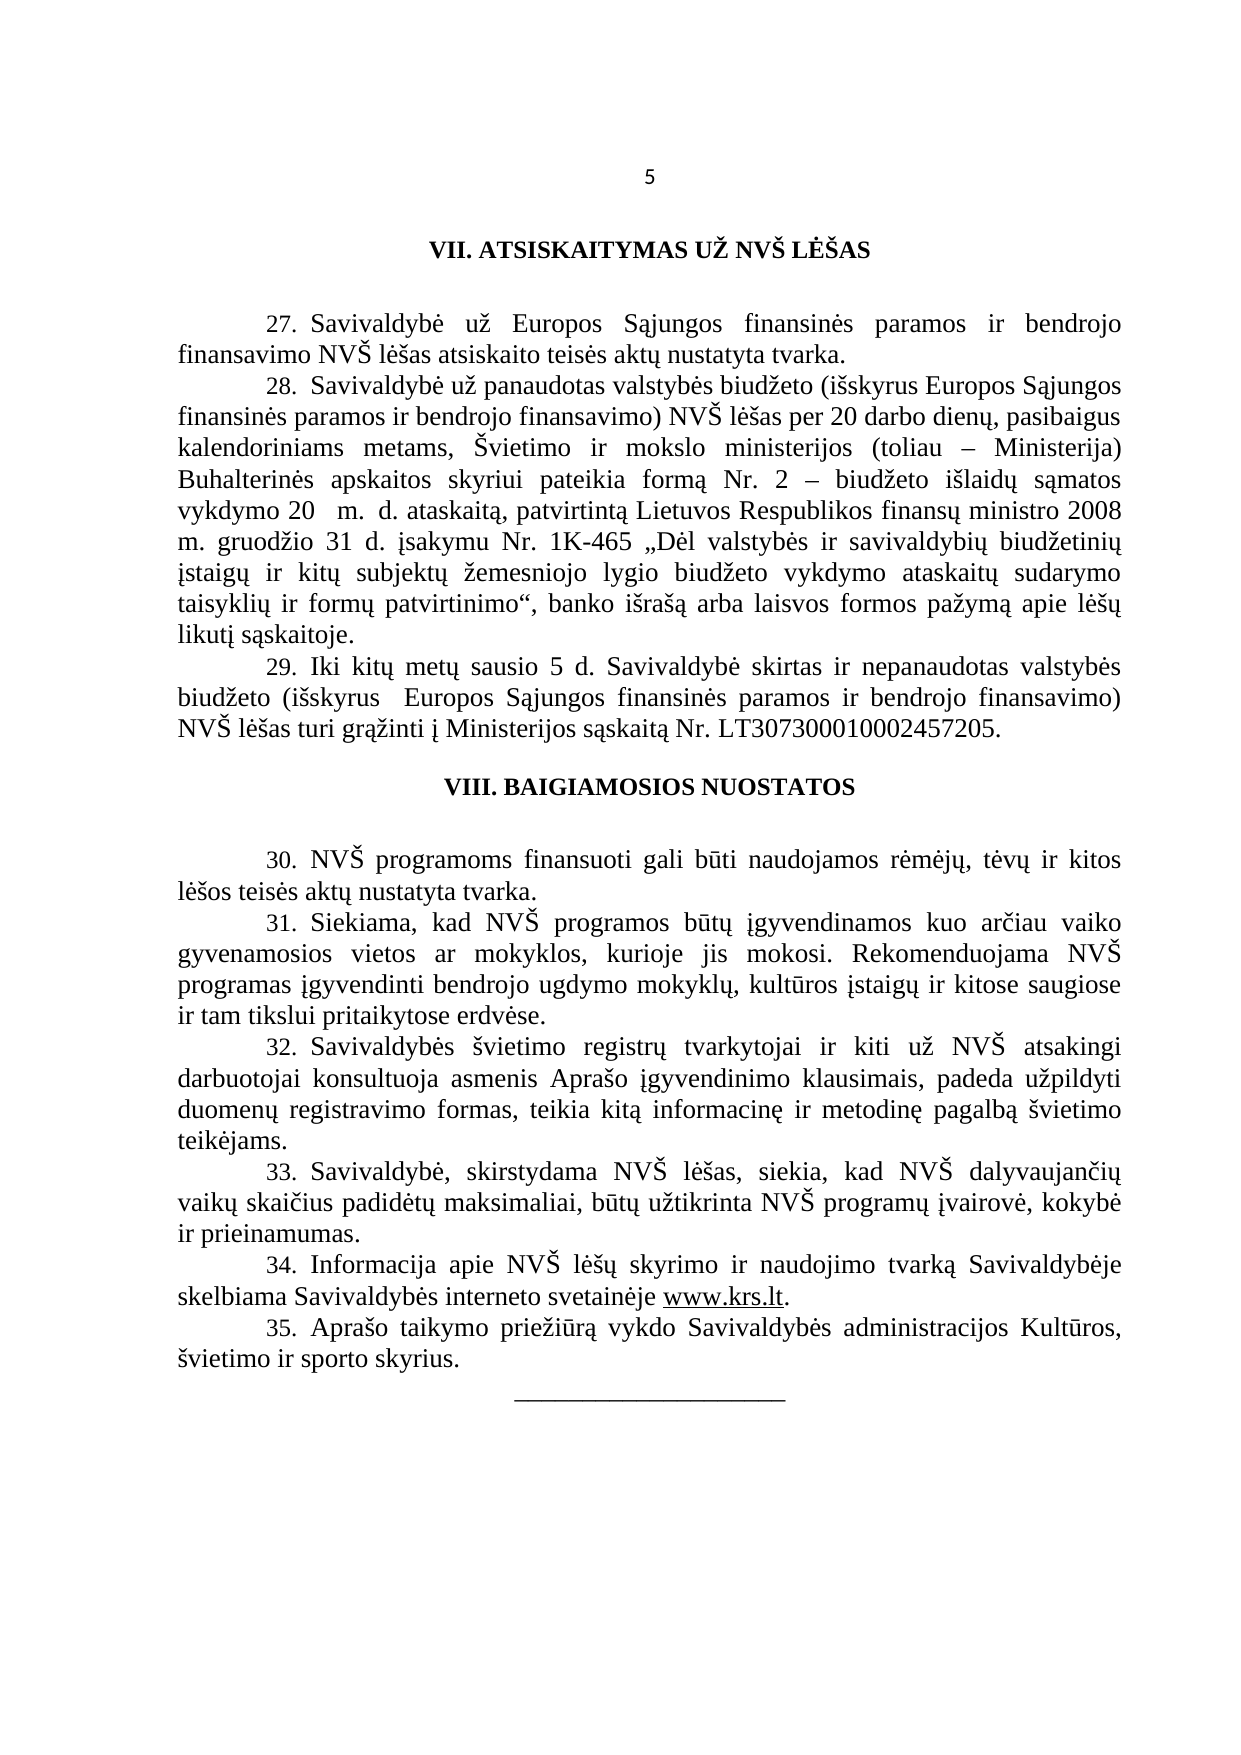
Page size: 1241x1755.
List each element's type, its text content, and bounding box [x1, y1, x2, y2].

text 30. NVŠ programoms finansuoti gali būti naudojamos rėmėjų, tėvų ir kitos lėšos teisės aktų nustatyta tvarka. [177, 844, 1122, 906]
text 34. Informacija apie NVŠ lėšų skyrimo ir naudojimo tvarką Savivaldybėje skelbiama Savivaldybės interneto svetainėje www.krs.lt. [177, 1248, 1122, 1311]
text 27. Savivaldybė už Europos Sąjungos finansinės paramos ir bendrojo finansavimo NVŠ lėšas atsiskaito teisės aktų nustatyta tvarka. [177, 307, 1122, 369]
text 31. Siekiama, kad NVŠ programos būtų įgyvendinamos kuo arčiau vaiko gyvenamosios vietos ar mokyklos, kurioje jis mokosi. Rekomenduojama NVŠ programas įgyvendinti bendrojo ugdymo mokyklų, kultūros įstaigų ir kitose saugiose ir tam tikslui pritaikytose erdvėse. [177, 906, 1122, 1031]
text 33. Savivaldybė, skirstydama NVŠ lėšas, siekia, kad NVŠ dalyvaujančių vaikų skaičius padidėtų maksimaliai, būtų užtikrinta NVŠ programų įvairovė, kokybė ir prieinamumas. [177, 1155, 1122, 1248]
text VII. ATSISKAITYMAS UŽ NVŠ LĖŠAS [177, 235, 1122, 264]
text 28. Savivaldybė už panaudotas valstybės biudžeto (išskyrus Europos Sąjungos finansinės paramos ir bendrojo finansavimo) NVŠ lėšas per 20 darbo dienų, pasibaigus kalendoriniams metams, Švietimo ir mokslo ministerijos (toliau – Ministerija) Buhalterinės apskaitos skyriui pateikia formą Nr. 2 – biudžeto išlaidų sąmatos vykdymo 20 m. d. ataskaitą, patvirtintą Lietuvos Respublikos finansų ministro 2008 m. gruodžio 31 d. įsakymu Nr. 1K-465 „Dėl valstybės ir savivaldybių biudžetinių įstaigų ir kitų subjektų žemesniojo lygio biudžeto vykdymo ataskaitų sudarymo taisyklių ir formų patvirtinimo“, banko išrašą arba laisvos formos pažymą apie lėšų likutį sąskaitoje. [177, 369, 1122, 649]
text 35. Aprašo taikymo priežiūrą vykdo Savivaldybės administracijos Kultūros, švietimo ir sporto skyrius. [177, 1311, 1122, 1373]
text 29. Iki kitų metų sausio 5 d. Savivaldybė skirtas ir nepanaudotas valstybės biudžeto (išskyrus Europos Sąjungos finansinės paramos ir bendrojo finansavimo) NVŠ lėšas turi grąžinti į Ministerijos sąskaitą Nr. LT307300010002457205. [177, 649, 1122, 743]
text VIII. BAIGIAMOSIOS NUOSTATOS [177, 772, 1122, 801]
text ____________________ [177, 1373, 1122, 1404]
text 32. Savivaldybės švietimo registrų tvarkytojai ir kiti už NVŠ atsakingi darbuotojai konsultuoja asmenis Aprašo įgyvendinimo klausimais, padeda užpildyti duomenų registravimo formas, teikia kitą informacinę ir metodinę pagalbą švietimo teikėjams. [177, 1031, 1122, 1155]
